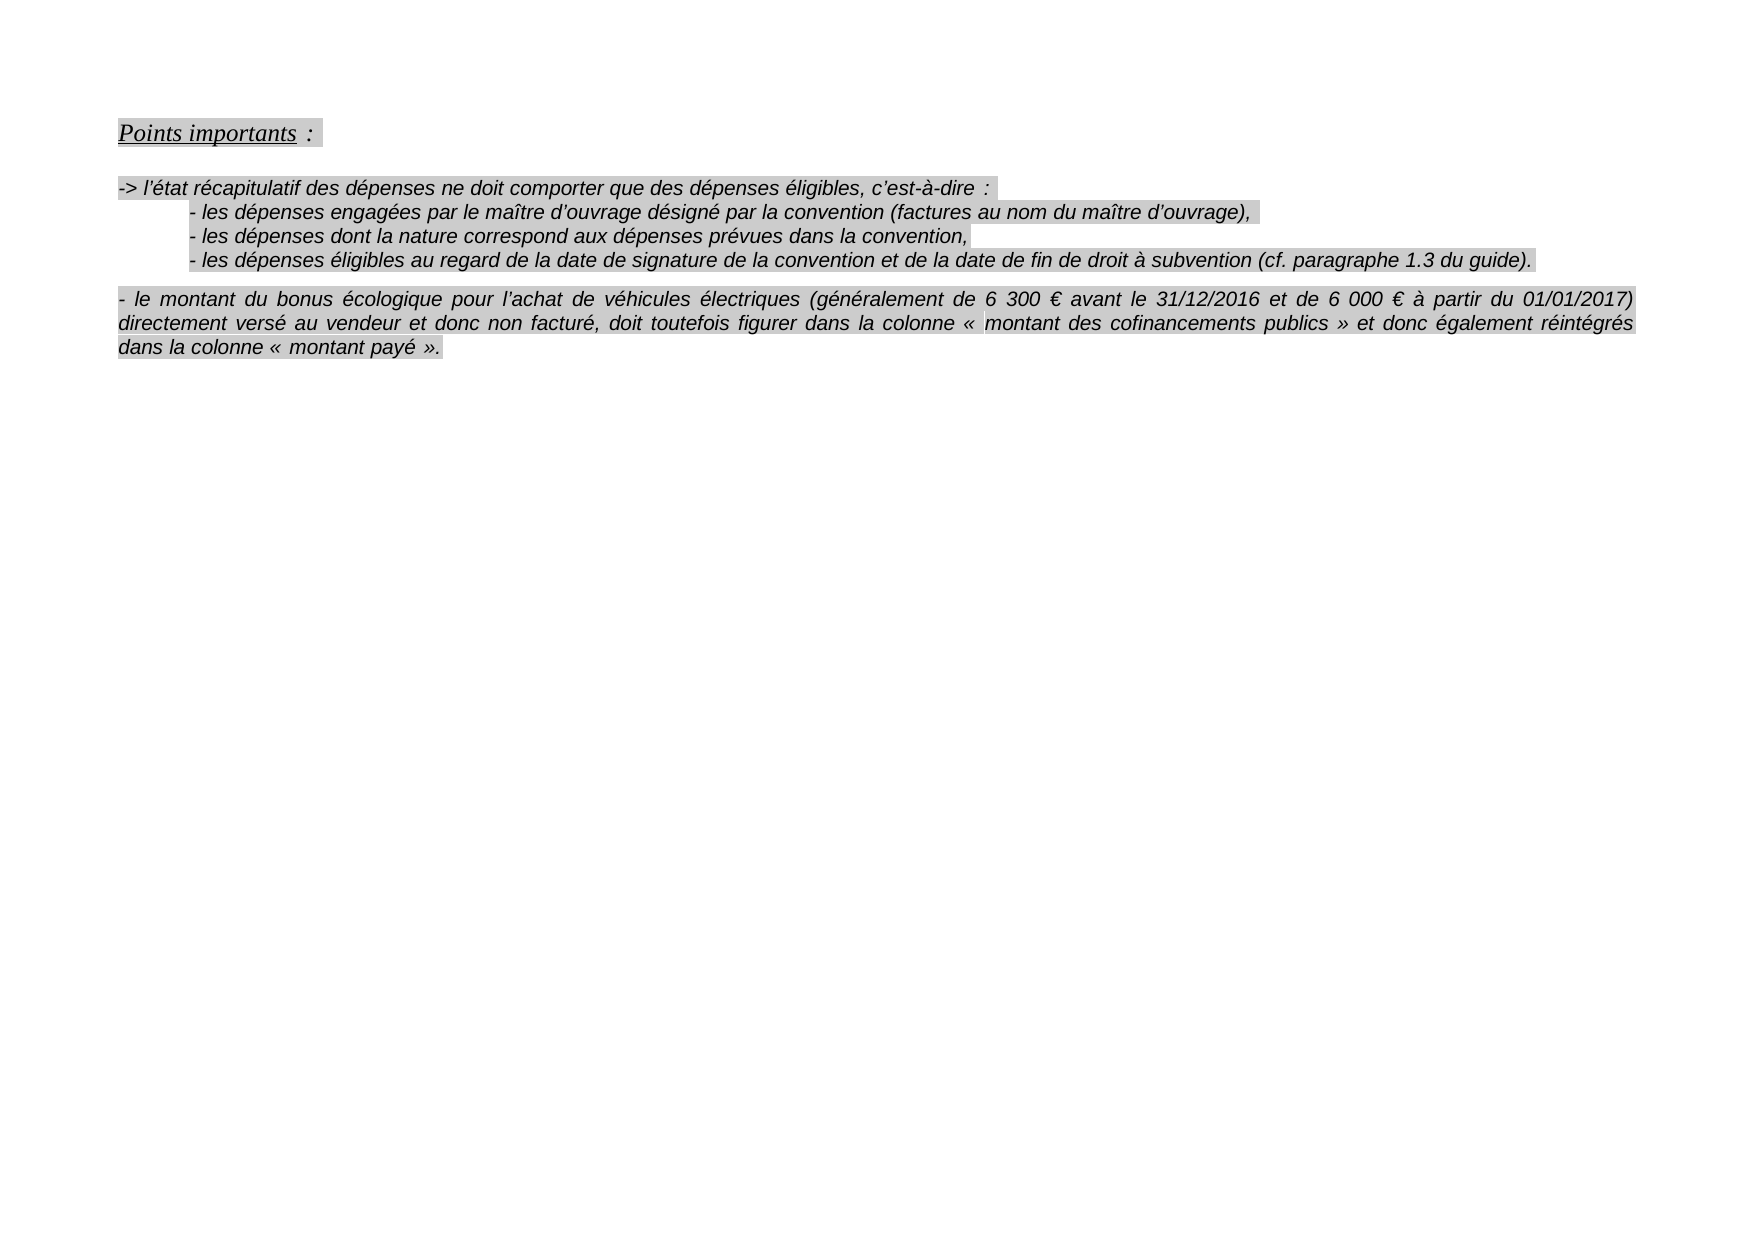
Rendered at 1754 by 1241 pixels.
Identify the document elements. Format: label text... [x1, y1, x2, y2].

text - les dépenses engagées par le maître d’ouvrage désigné par la convention (factures au nom du maître d’ouvrage), [189, 200, 1636, 224]
text - les dépenses éligibles au regard de la date de signature de la convention et de la date de fin de droit à subvention (cf. paragraphe 1.3 du guide). [189, 248, 1636, 272]
text - les dépenses dont la nature correspond aux dépenses prévues dans la convention, [189, 224, 1636, 248]
text -> l’état récapitulatif des dépenses ne doit comporter que des dépenses éligibles, c’est-à-dire : [118, 176, 1636, 200]
